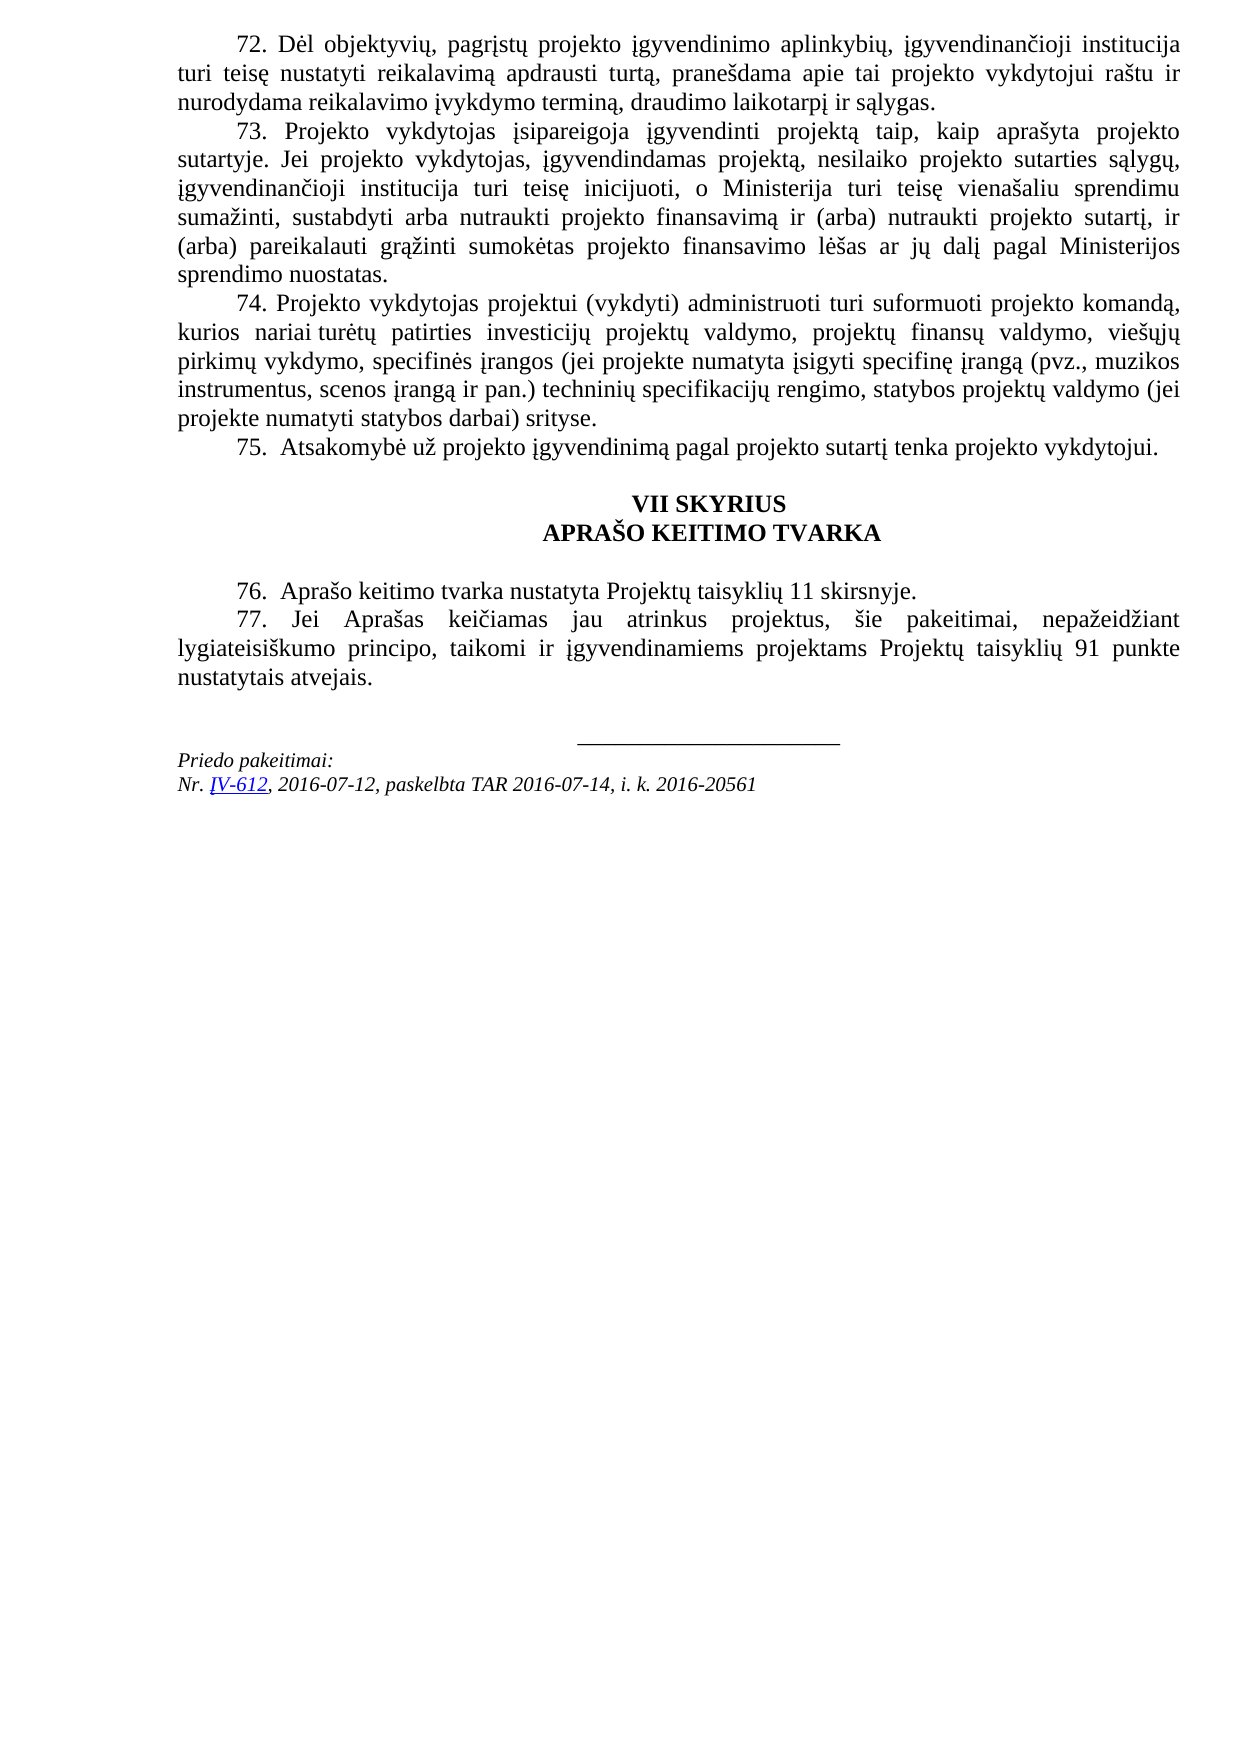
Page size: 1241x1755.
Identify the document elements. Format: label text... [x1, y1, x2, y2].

text VII SKYRIUS [177, 489, 1181, 518]
text _____________________ [177, 719, 1181, 748]
text 73. Projekto vykdytojas įsipareigoja įgyvendinti projektą taip, kaip aprašyta projekto sutartyje. Jei projekto vykdytojas, įgyvendindamas projektą, nesilaiko projekto sutarties sąlygų, įgyvendinančioji institucija turi teisę inicijuoti, o Ministerija turi teisę vienašaliu sprendimu sumažinti, sustabdyti arba nutraukti projekto finansavimą ir (arba) nutraukti projekto sutartį, ir (arba) pareikalauti grąžinti sumokėtas projekto finansavimo lėšas ar jų dalį pagal Ministerijos sprendimo nuostatas. [177, 116, 1181, 288]
text APRAŠO KEITIMO TVARKA [177, 518, 1181, 547]
text 75. Atsakomybė už projekto įgyvendinimą pagal projekto sutartį tenka projekto vykdytojui. [177, 432, 1181, 461]
text 77. Jei Aprašas keičiamas jau atrinkus projektus, šie pakeitimai, nepažeidžiant lygiateisiškumo principo, taikomi ir įgyvendinamiems projektams Projektų taisyklių 91 punkte nustatytais atvejais. [177, 604, 1181, 691]
text Nr. ĮV-612, 2016-07-12, paskelbta TAR 2016-07-14, i. k. 2016-20561 [177, 772, 1181, 796]
text 72. Dėl objektyvių, pagrįstų projekto įgyvendinimo aplinkybių, įgyvendinančioji institucija turi teisę nustatyti reikalavimą apdrausti turtą, pranešdama apie tai projekto vykdytojui raštu ir nurodydama reikalavimo įvykdymo terminą, draudimo laikotarpį ir sąlygas. [177, 29, 1181, 116]
text Priedo pakeitimai: [177, 748, 1181, 772]
text 76. Aprašo keitimo tvarka nustatyta Projektų taisyklių 11 skirsnyje. [177, 576, 1181, 604]
text 74. Projekto vykdytojas projektui (vykdyti) administruoti turi suformuoti projekto komandą, kurios nariai turėtų patirties investicijų projektų valdymo, projektų finansų valdymo, viešųjų pirkimų vykdymo, specifinės įrangos (jei projekte numatyta įsigyti specifinę įrangą (pvz., muzikos instrumentus, scenos įrangą ir pan.) techninių specifikacijų rengimo, statybos projektų valdymo (jei projekte numatyti statybos darbai) srityse. [177, 288, 1181, 432]
